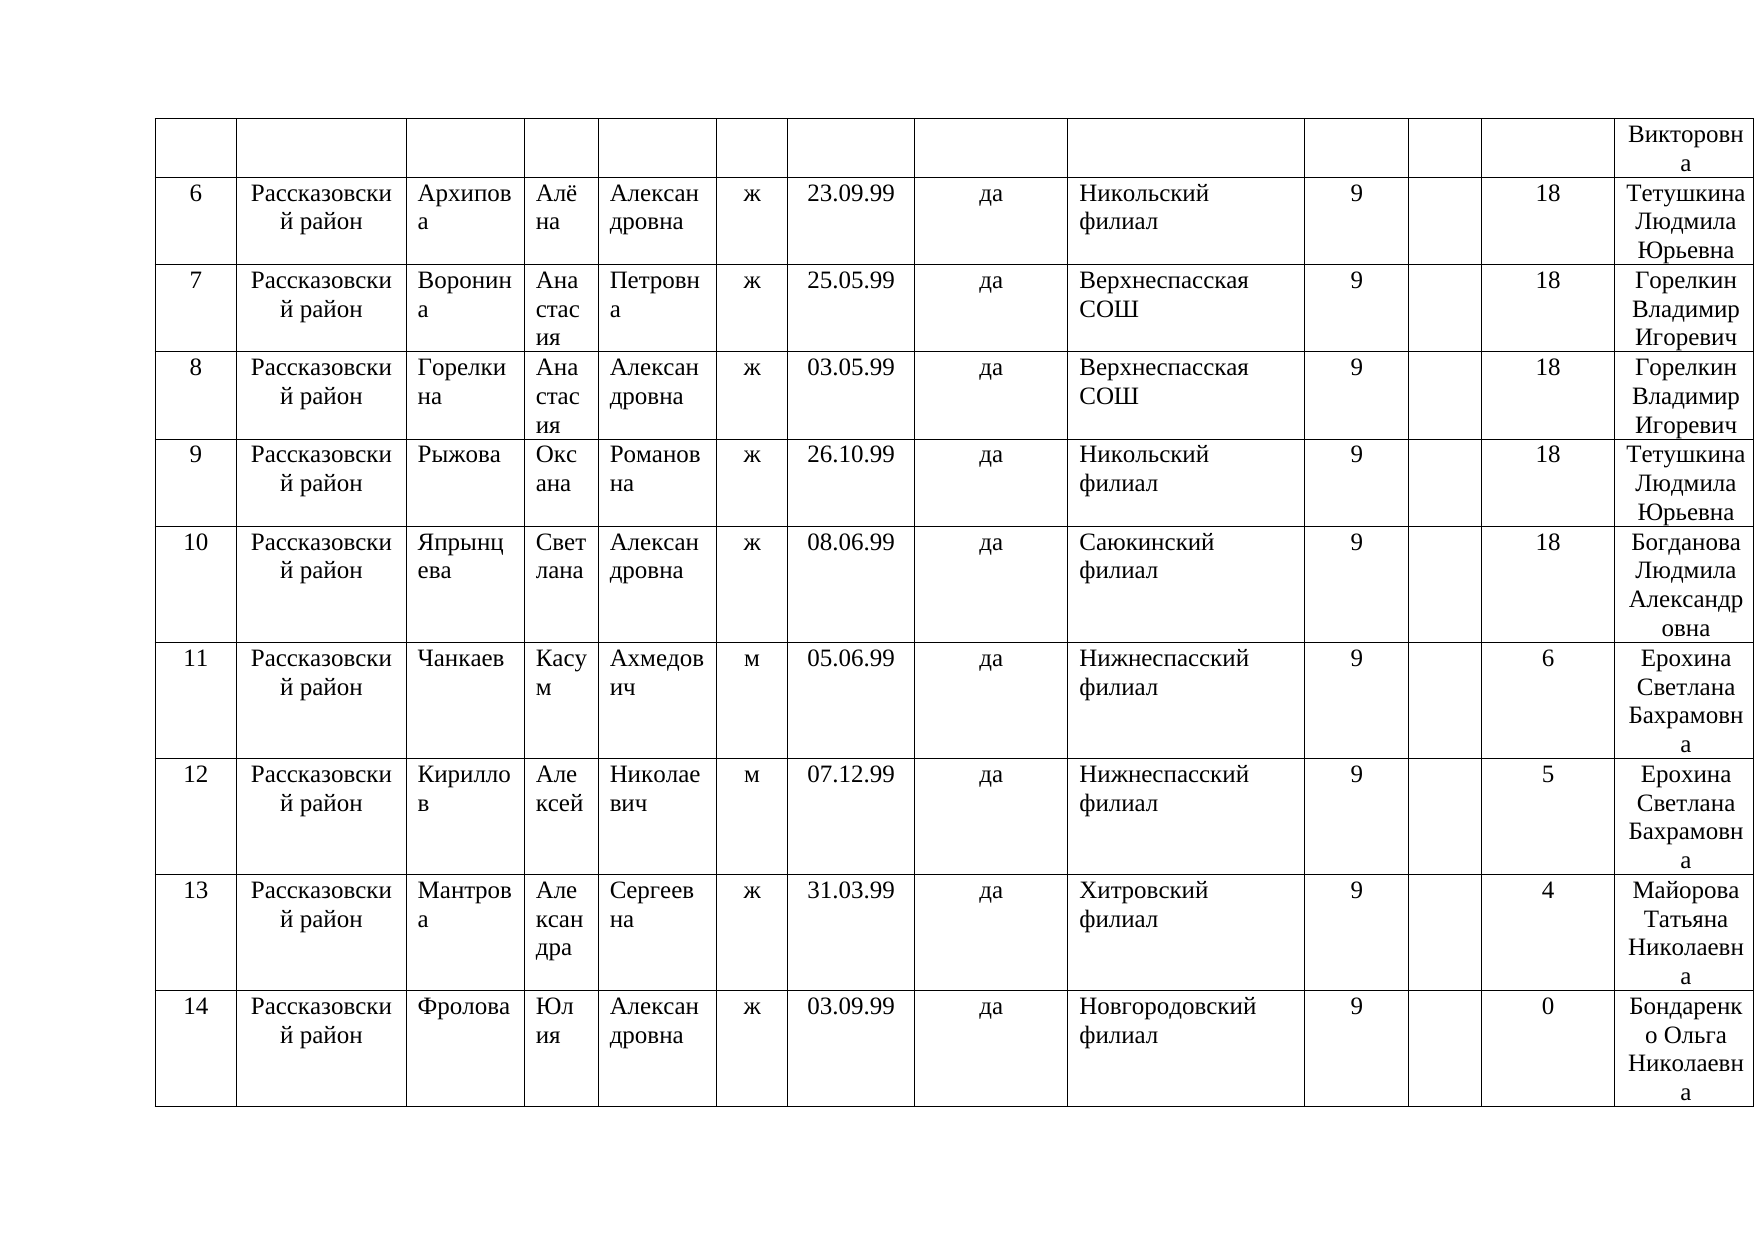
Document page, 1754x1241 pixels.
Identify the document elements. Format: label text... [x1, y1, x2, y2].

table_cell ж [717, 527, 787, 642]
table_cell да [915, 265, 1067, 351]
table_cell ж [717, 440, 787, 526]
table_cell 03.05.99 [788, 352, 914, 438]
table_cell ж [717, 875, 787, 990]
table_cell ж [717, 991, 787, 1106]
table_cell 5 [1482, 759, 1614, 874]
table_cell да [915, 440, 1067, 526]
table_cell 6 [156, 178, 236, 264]
table_cell 18 [1482, 440, 1614, 526]
table_cell 13 [156, 875, 236, 990]
table_cell [1409, 178, 1481, 264]
table_cell Рассказовский район [237, 178, 406, 264]
table_cell [599, 119, 716, 177]
table_cell Александровна [599, 178, 716, 264]
table_cell 11 [156, 643, 236, 758]
table_cell 9 [1305, 527, 1408, 642]
table_cell 8 [156, 352, 236, 438]
table_cell [788, 119, 914, 177]
table_cell Верхнеспасская СОШ [1068, 265, 1304, 351]
table_cell Бондаренко Ольга Николаевна [1615, 991, 1753, 1106]
table_cell 18 [1482, 178, 1614, 264]
table_cell 18 [1482, 352, 1614, 438]
table_cell 9 [1305, 440, 1408, 526]
table_cell 9 [1305, 759, 1408, 874]
table_cell да [915, 875, 1067, 990]
table_cell 23.09.99 [788, 178, 914, 264]
table_cell Александровна [599, 352, 716, 438]
table_cell да [915, 178, 1067, 264]
table_cell Светлана [525, 527, 598, 642]
table_cell Касум [525, 643, 598, 758]
table_cell Сергеевна [599, 875, 716, 990]
table_cell 18 [1482, 527, 1614, 642]
table_cell да [915, 759, 1067, 874]
table_cell [1409, 643, 1481, 758]
table_cell Воронина [407, 265, 524, 351]
table_cell Никольский филиал [1068, 440, 1304, 526]
table_cell Анастасия [525, 265, 598, 351]
table_cell [1409, 527, 1481, 642]
table_cell Рыжова [407, 440, 524, 526]
table_cell Новгородовский филиал [1068, 991, 1304, 1106]
table_cell 6 [1482, 643, 1614, 758]
table_cell Богданова Людмила Александровна [1615, 527, 1753, 642]
table_cell [1068, 119, 1304, 177]
table_cell [237, 119, 406, 177]
table_cell 0 [1482, 991, 1614, 1106]
table_cell 9 [1305, 875, 1408, 990]
table_cell да [915, 643, 1067, 758]
table_cell 7 [156, 265, 236, 351]
table_cell Оксана [525, 440, 598, 526]
table_cell [525, 119, 598, 177]
table_cell [1409, 991, 1481, 1106]
table_cell Рассказовский район [237, 875, 406, 990]
table_cell 18 [1482, 265, 1614, 351]
table_cell 9 [1305, 178, 1408, 264]
table_cell [156, 119, 236, 177]
table_cell Алексей [525, 759, 598, 874]
table_cell Тетушкина Людмила Юрьевна [1615, 178, 1753, 264]
table_cell ж [717, 178, 787, 264]
table_cell Анастасия [525, 352, 598, 438]
table_cell Горелкина [407, 352, 524, 438]
table_cell Рассказовский район [237, 643, 406, 758]
table_cell 9 [1305, 643, 1408, 758]
table_cell Ерохина Светлана Бахрамовна [1615, 643, 1753, 758]
table_cell [1409, 759, 1481, 874]
table_cell Александровна [599, 527, 716, 642]
table_cell Хитровский филиал [1068, 875, 1304, 990]
table_cell Рассказовский район [237, 440, 406, 526]
table_cell Верхнеспасская СОШ [1068, 352, 1304, 438]
table_cell 08.06.99 [788, 527, 914, 642]
table_cell Рассказовский район [237, 759, 406, 874]
table_cell 4 [1482, 875, 1614, 990]
table_cell Рассказовский район [237, 991, 406, 1106]
table_cell 14 [156, 991, 236, 1106]
table_cell да [915, 352, 1067, 438]
table_cell 26.10.99 [788, 440, 914, 526]
table_cell Саюкинский филиал [1068, 527, 1304, 642]
table_cell Нижнеспасский филиал [1068, 759, 1304, 874]
table_cell м [717, 643, 787, 758]
table_cell [915, 119, 1067, 177]
table_cell м [717, 759, 787, 874]
table_cell ж [717, 265, 787, 351]
table_cell Викторовна [1615, 119, 1753, 177]
table_cell Романовна [599, 440, 716, 526]
table_cell Рассказовский район [237, 352, 406, 438]
table_cell Рассказовский район [237, 527, 406, 642]
table_cell [407, 119, 524, 177]
table_cell Ахмедович [599, 643, 716, 758]
table_cell 9 [1305, 265, 1408, 351]
table_cell Горелкин Владимир Игоревич [1615, 352, 1753, 438]
table_cell 03.09.99 [788, 991, 914, 1106]
table_cell 9 [1305, 352, 1408, 438]
table_cell Кириллов [407, 759, 524, 874]
table_cell Александра [525, 875, 598, 990]
table_cell 31.03.99 [788, 875, 914, 990]
table_cell 12 [156, 759, 236, 874]
table_cell [1409, 265, 1481, 351]
table_cell Николаевич [599, 759, 716, 874]
table_cell 9 [156, 440, 236, 526]
table_cell Рассказовский район [237, 265, 406, 351]
table_cell Архипова [407, 178, 524, 264]
table_cell 07.12.99 [788, 759, 914, 874]
table_cell Мантрова [407, 875, 524, 990]
table_cell [1409, 119, 1481, 177]
table_cell [1409, 440, 1481, 526]
table_cell да [915, 991, 1067, 1106]
table_cell Горелкин Владимир Игоревич [1615, 265, 1753, 351]
table_cell 05.06.99 [788, 643, 914, 758]
table_cell 25.05.99 [788, 265, 914, 351]
table_cell 9 [1305, 991, 1408, 1106]
table_cell Петровна [599, 265, 716, 351]
table_cell Юлия [525, 991, 598, 1106]
table_cell Фролова [407, 991, 524, 1106]
table_cell да [915, 527, 1067, 642]
table_cell 10 [156, 527, 236, 642]
table_cell Тетушкина Людмила Юрьевна [1615, 440, 1753, 526]
table_cell [1482, 119, 1614, 177]
table_cell Нижнеспасский филиал [1068, 643, 1304, 758]
table_cell Япрынцева [407, 527, 524, 642]
table_cell Никольский филиал [1068, 178, 1304, 264]
table_cell [1305, 119, 1408, 177]
table_cell [1409, 875, 1481, 990]
table_cell [717, 119, 787, 177]
table_cell Ерохина Светлана Бахрамовна [1615, 759, 1753, 874]
table_cell Александровна [599, 991, 716, 1106]
table_cell Чанкаев [407, 643, 524, 758]
table_cell Алёна [525, 178, 598, 264]
table_cell Майорова Татьяна Николаевна [1615, 875, 1753, 990]
table_cell ж [717, 352, 787, 438]
table_cell [1409, 352, 1481, 438]
